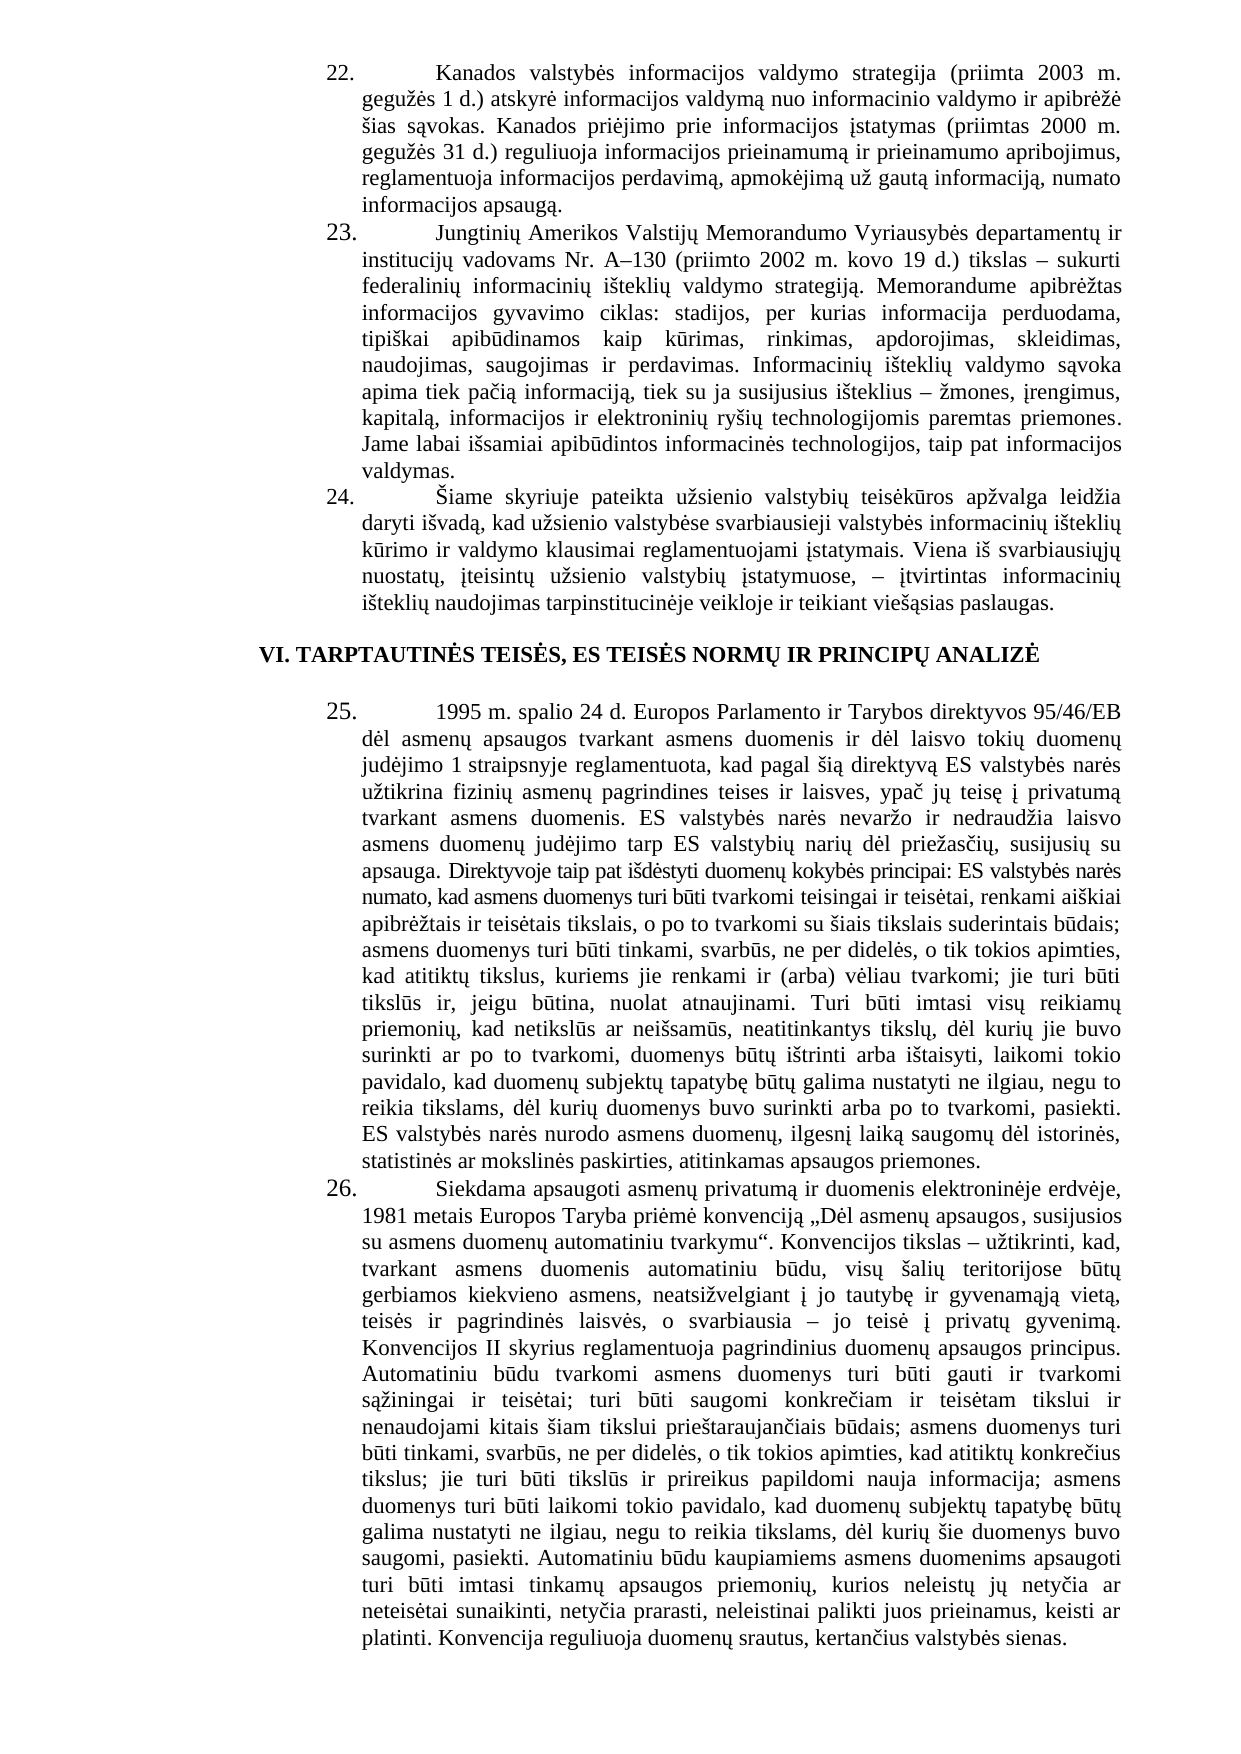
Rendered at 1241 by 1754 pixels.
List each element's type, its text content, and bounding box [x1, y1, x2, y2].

list Siekdama apsaugoti asmenų privatumą ir duomenis elektroninėje erdvėje, 1981 metais Europos Taryba priėmė konvenciją „Dėl asmenų apsaugos, susijusios su asmens duomenų automatiniu tvarkymu“. Konvencijos tikslas – užtikrinti, kad, tvarkant asmens duomenis automatiniu būdu, visų šalių teritorijose būtų gerbiamos kiekvieno asmens, neatsižvelgiant į jo tautybę ir gyvenamąją vietą, teisės ir pagrindinės laisvės, o svarbiausia – jo teisė į privatų gyvenimą. Konvencijos II skyrius reglamentuoja pagrindinius duomenų apsaugos principus. Automatiniu būdu tvarkomi asmens duomenys turi būti gauti ir tvarkomi sąžiningai ir teisėtai; turi būti saugomi konkrečiam ir teisėtam tikslui ir nenaudojami kitais šiam tikslui prieštaraujančiais būdais; asmens duomenys turi būti tinkami, svarbūs, ne per didelės, o tik tokios apimties, kad atitiktų konkrečius tikslus; jie turi būti tikslūs ir prireikus papildomi nauja informacija; asmens duomenys turi būti laikomi tokio pavidalo, kad duomenų subjektų tapatybę būtų galima nustatyti ne ilgiau, negu to reikia tikslams, dėl kurių šie duomenys buvo saugomi, pasiekti. Automatiniu būdu kaupiamiems asmens duomenims apsaugoti turi būti imtasi tinkamų apsaugos priemonių, kurios neleistų jų netyčia ar neteisėtai sunaikinti, netyčia prarasti, neleistinai palikti juos prieinamus, keisti ar platinti. Konvencija reguliuoja duomenų srautus, kertančius valstybės sienas. [252, 1173, 1122, 1650]
list Šiame skyriuje pateikta užsienio valstybių teisėkūros apžvalga leidžia daryti išvadą, kad užsienio valstybėse svarbiausieji valstybės informacinių išteklių kūrimo ir valdymo klausimai reglamentuojami įstatymais. Viena iš svarbiausiųjų nuostatų, įteisintų užsienio valstybių įstatymuose, – įtvirtintas informacinių išteklių naudojimas tarpinstitucinėje veikloje ir teikiant viešąsias paslaugas. [252, 483, 1122, 615]
text vi. TARPTAUTINĖS teisės, ES teisės normų ir principų analizė [177, 641, 1122, 668]
list 1995 m. spalio 24 d. Europos Parlamento ir Tarybos direktyvos 95/46/EB dėl asmenų apsaugos tvarkant asmens duomenis ir dėl laisvo tokių duomenų judėjimo 1 straipsnyje reglamentuota, kad pagal šią direktyvą ES valstybės narės užtikrina fizinių asmenų pagrindines teises ir laisves, ypač jų teisę į privatumą tvarkant asmens duomenis. ES valstybės narės nevaržo ir nedraudžia laisvo asmens duomenų judėjimo tarp ES valstybių narių dėl priežasčių, susijusių su apsauga. Direktyvoje taip pat išdėstyti duomenų kokybės principai: ES valstybės narės numato, kad asmens duomenys turi būti tvarkomi teisingai ir teisėtai, renkami aiškiai apibrėžtais ir teisėtais tikslais, o po to tvarkomi su šiais tikslais suderintais būdais; asmens duomenys turi būti tinkami, svarbūs, ne per didelės, o tik tokios apimties, kad atitiktų tikslus, kuriems jie renkami ir (arba) vėliau tvarkomi; jie turi būti tikslūs ir, jeigu būtina, nuolat atnaujinami. Turi būti imtasi visų reikiamų priemonių, kad netikslūs ar neišsamūs, neatitinkantys tikslų, dėl kurių jie buvo surinkti ar po to tvarkomi, duomenys būtų ištrinti arba ištaisyti, laikomi tokio pavidalo, kad duomenų subjektų tapatybę būtų galima nustatyti ne ilgiau, negu to reikia tikslams, dėl kurių duomenys buvo surinkti arba po to tvarkomi, pasiekti. ES valstybės narės nurodo asmens duomenų, ilgesnį laiką saugomų dėl istorinės, statistinės ar mokslinės paskirties, atitinkamas apsaugos priemones. [252, 696, 1122, 1173]
list Jungtinių Amerikos Valstijų Memorandumo Vyriausybės departamentų ir institucijų vadovams Nr. A–130 (priimto 2002 m. kovo 19 d.) tikslas – sukurti federalinių informacinių išteklių valdymo strategiją. Memorandume apibrėžtas informacijos gyvavimo ciklas: stadijos, per kurias informacija perduodama, tipiškai apibūdinamos kaip kūrimas, rinkimas, apdorojimas, skleidimas, naudojimas, saugojimas ir perdavimas. Informacinių išteklių valdymo sąvoka apima tiek pačią informaciją, tiek su ja susijusius išteklius – žmones, įrengimus, kapitalą, informacijos ir elektroninių ryšių technologijomis paremtas priemones. Jame labai išsamiai apibūdintos informacinės technologijos, taip pat informacijos valdymas. [252, 217, 1122, 483]
list Kanados valstybės informacijos valdymo strategija (priimta 2003 m. gegužės 1 d.) atskyrė informacijos valdymą nuo informacinio valdymo ir apibrėžė šias sąvokas. Kanados priėjimo prie informacijos įstatymas (priimtas 2000 m. gegužės 31 d.) reguliuoja informacijos prieinamumą ir prieinamumo apribojimus, reglamentuoja informacijos perdavimą, apmokėjimą už gautą informaciją, numato informacijos apsaugą. [252, 59, 1122, 217]
